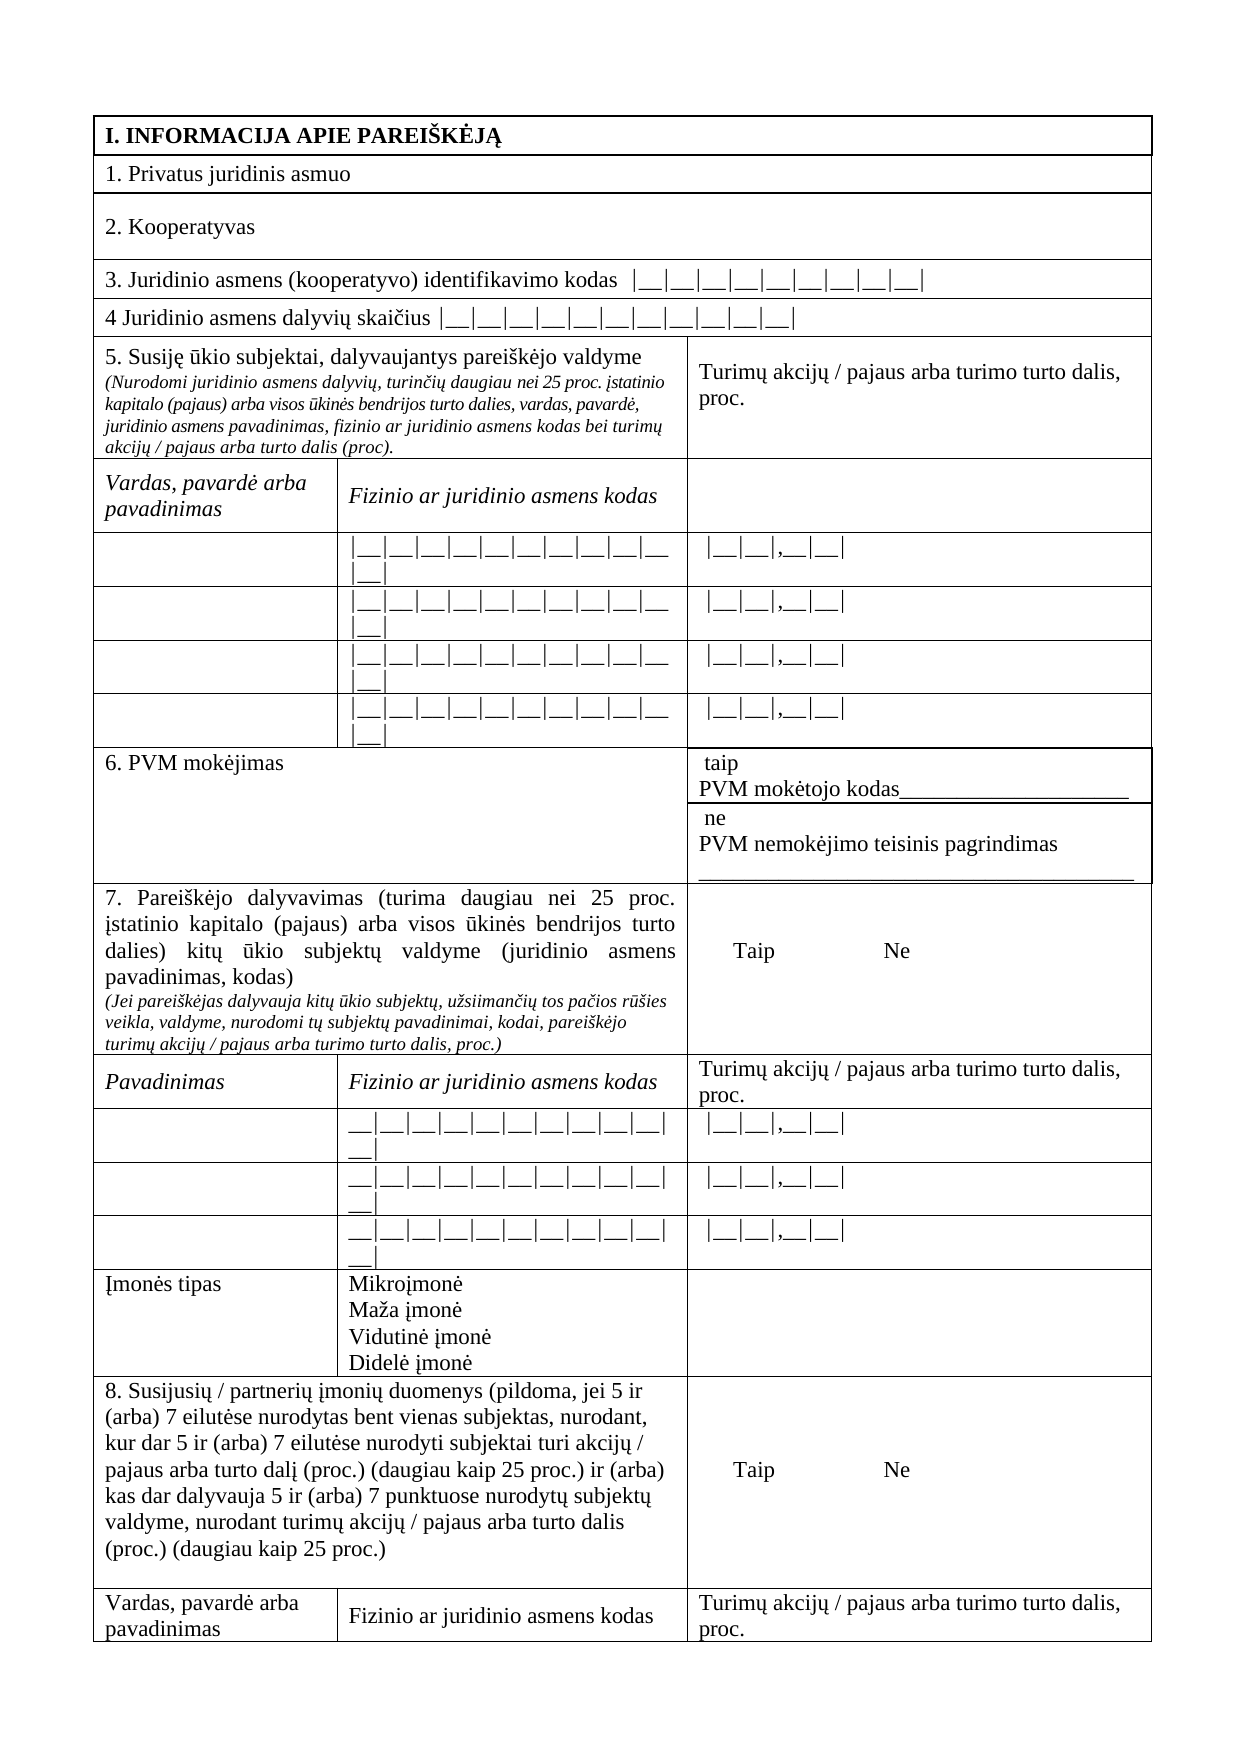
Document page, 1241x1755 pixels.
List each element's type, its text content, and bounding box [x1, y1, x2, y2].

table_cell 5. Susiję ūkio subjektai, dalyvaujantys pareiškėjo valdyme (Nurodomi juridinio asmens dalyvių, turinčių daugiau nei 25 proc. įstatinio kapitalo (pajaus) arba visos ūkinės bendrijos turto dalies, vardas, pavardė, juridinio asmens pavadinimas, fizinio ar juridinio asmens kodas bei turimų akcijų / pajaus arba turto dalis (proc). [94, 337, 687, 458]
table_cell Turimų akcijų / pajaus arba turimo turto dalis, proc. [688, 337, 1151, 458]
table_cell ___________ [338, 533, 687, 586]
table_cell 1. Privatus juridinis asmuo [94, 156, 1151, 192]
table_cell ___________ [338, 587, 687, 639]
table_cell Taip Ne [688, 1377, 1151, 1587]
table_cell Turimų akcijų / pajaus arba turimo turto dalis, proc. [688, 1055, 1151, 1108]
table_cell Įmonės tipas [94, 1270, 337, 1376]
table_cell 2. Kooperatyvas [94, 194, 1151, 259]
table_cell __,__ [688, 1109, 1151, 1162]
table_cell ___________ [338, 1163, 687, 1215]
table_cell Pavadinimas [94, 1055, 337, 1108]
table_cell Fizinio ar juridinio asmens kodas [338, 1589, 687, 1641]
table_cell Turimų akcijų / pajaus arba turimo turto dalis, proc. [688, 1589, 1151, 1641]
table_cell __,__ [688, 641, 1151, 693]
table_cell ___________ [338, 1109, 687, 1162]
table_cell [94, 1163, 337, 1215]
table_cell [94, 1216, 337, 1269]
table_cell [94, 641, 337, 693]
table_cell taip PVM mokėtojo kodas____________________ [688, 749, 1151, 802]
table_cell 7. Pareiškėjo dalyvavimas (turima daugiau nei 25 proc. įstatinio kapitalo (pajaus) arba visos ūkinės bendrijos turto dalies) kitų ūkio subjektų valdyme (juridinio asmens pavadinimas, kodas) (Jei pareiškėjas dalyvauja kitų ūkio subjektų, užsiimančių tos pačios rūšies veikla, valdyme, nurodomi tų subjektų pavadinimai, kodai, pareiškėjo turimų akcijų / pajaus arba turimo turto dalis, proc.) [94, 884, 687, 1054]
table_cell Taip Ne [688, 884, 1151, 1054]
table_cell [94, 802, 687, 883]
table_header I. INFORMACIJA APIE PAREIŠKĖJĄ [95, 117, 1151, 153]
table_cell 3. Juridinio asmens (kooperatyvo) identifikavimo kodas _________ [94, 260, 1151, 298]
table_cell [688, 1270, 1151, 1376]
table_cell __,__ [688, 694, 1151, 747]
table_cell [94, 694, 337, 747]
table_cell __,__ [688, 1163, 1151, 1215]
table_cell [94, 1109, 337, 1162]
table_cell [94, 533, 337, 586]
table_cell ___________ [338, 1216, 687, 1269]
table_cell __,__ [688, 587, 1151, 639]
table_cell ___________ [338, 641, 687, 693]
table_cell Mikroįmonė Maža įmonė Vidutinė įmonė Didelė įmonė [338, 1270, 687, 1376]
table_cell 4 Juridinio asmens dalyvių skaičius ___________ [94, 299, 1151, 336]
table_cell 8. Susijusių / partnerių įmonių duomenys (pildoma, jei 5 ir (arba) 7 eilutėse nurodytas bent vienas subjektas, nurodant, kur dar 5 ir (arba) 7 eilutėse nurodyti subjektai turi akcijų / pajaus arba turto dalį (proc.) (daugiau kaip 25 proc.) ir (arba) kas dar dalyvauja 5 ir (arba) 7 punktuose nurodytų subjektų valdyme, nurodant turimų akcijų / pajaus arba turto dalis (proc.) (daugiau kaip 25 proc.) [94, 1377, 687, 1587]
table_cell __,__ [688, 1216, 1151, 1269]
table_cell Fizinio ar juridinio asmens kodas [338, 1055, 687, 1108]
table_cell ne PVM nemokėjimo teisinis pagrindimas ______________________________________ [688, 804, 1151, 883]
table_cell Vardas, pavardė arba pavadinimas [94, 459, 337, 532]
table_cell __,__ [688, 533, 1151, 586]
table_cell Vardas, pavardė arba pavadinimas [94, 1589, 337, 1641]
table_cell 6. PVM mokėjimas [94, 748, 687, 802]
table_cell ___________ [338, 694, 687, 747]
table_cell [94, 587, 337, 639]
table_cell [688, 459, 1151, 532]
table_cell Fizinio ar juridinio asmens kodas [338, 459, 687, 532]
